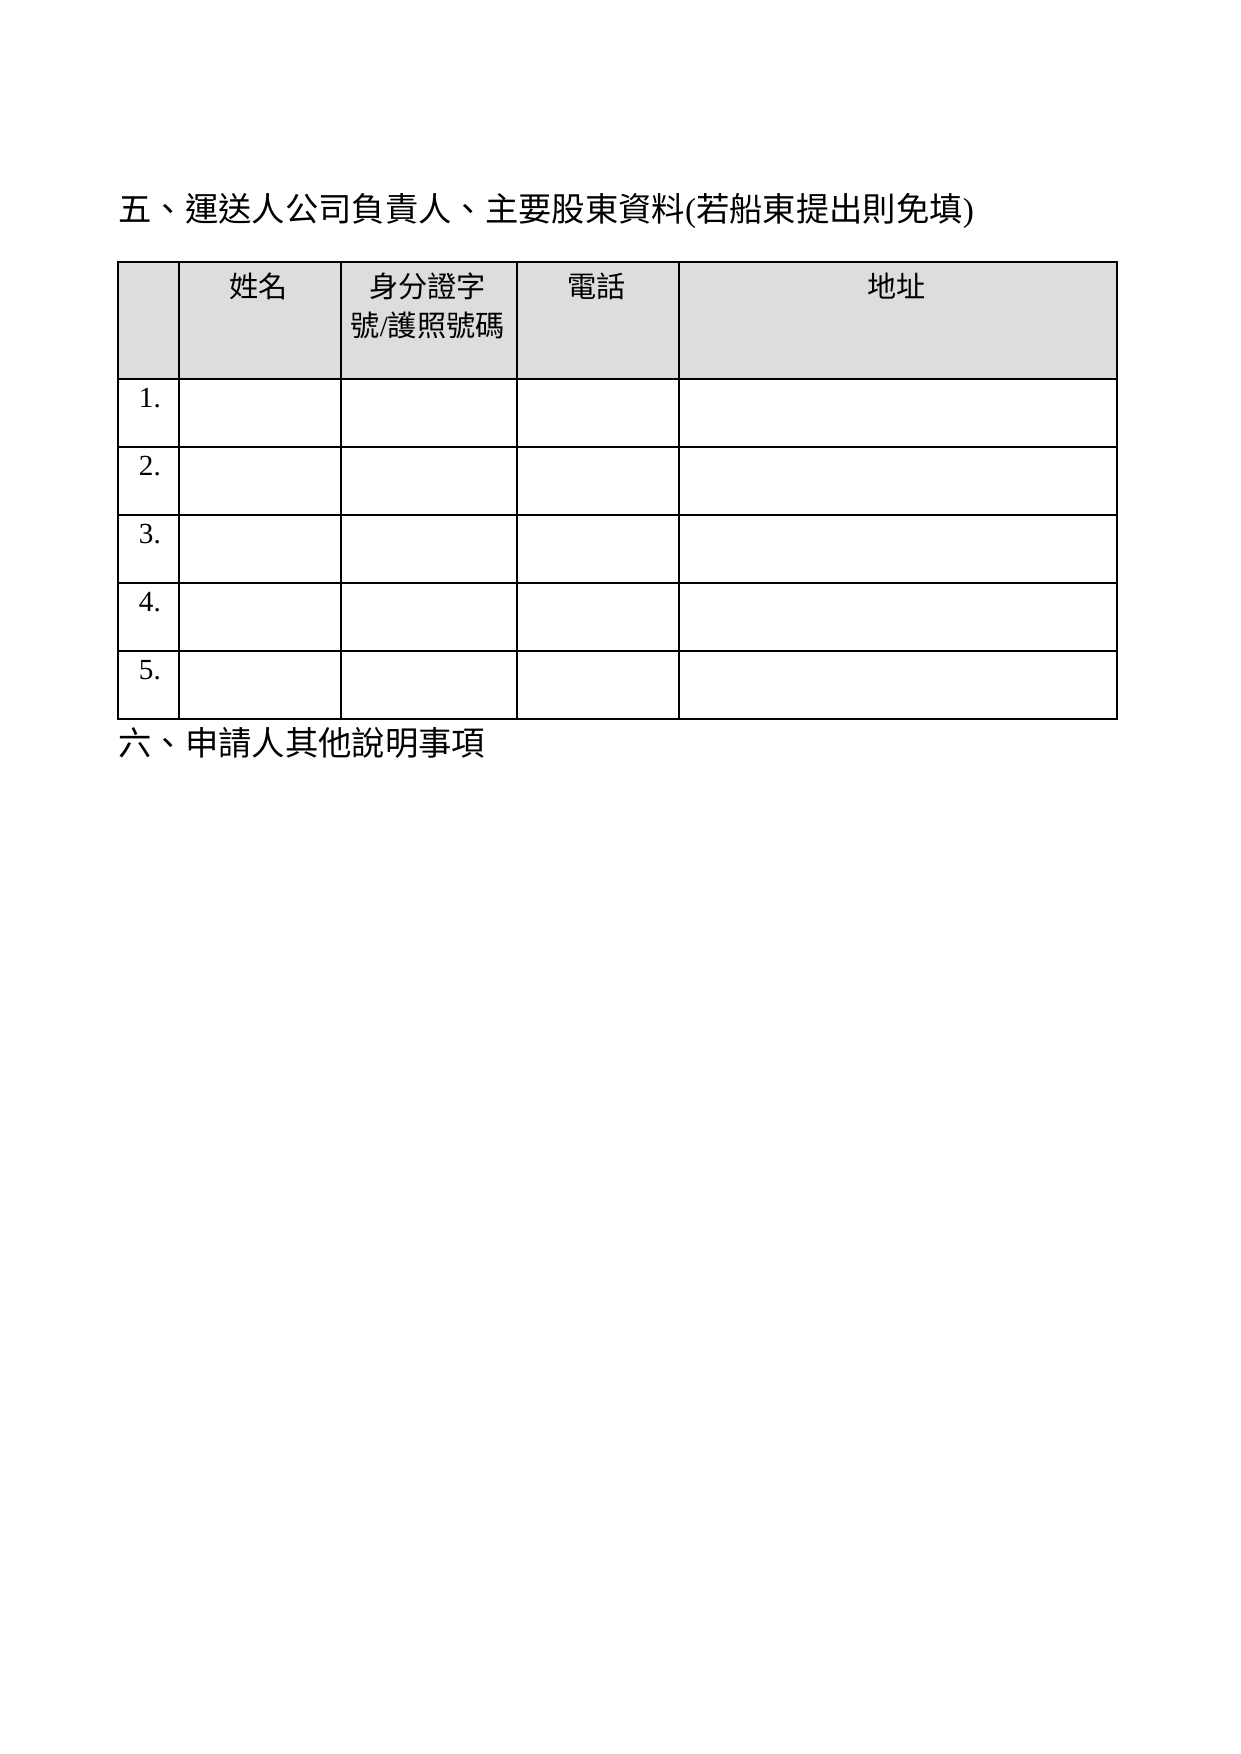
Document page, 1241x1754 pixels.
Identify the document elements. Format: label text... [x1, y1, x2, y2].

table_cell [518, 516, 678, 582]
table_cell [342, 652, 516, 718]
table_cell [518, 584, 678, 650]
table_header 電話 [518, 263, 678, 378]
table_cell [518, 380, 678, 446]
text 五、運送人公司負責人、主要股東資料(若船東提出則免填) [118, 186, 1122, 231]
table_cell [680, 516, 1116, 582]
table_header [119, 263, 178, 378]
table_cell [180, 380, 340, 446]
table_cell [119, 380, 178, 446]
table_cell [119, 652, 178, 718]
table_cell [342, 448, 516, 514]
table_cell [680, 584, 1116, 650]
table_cell [518, 448, 678, 514]
table_cell [180, 584, 340, 650]
table_cell [342, 516, 516, 582]
table_header 姓名 [180, 263, 340, 378]
table_cell [518, 652, 678, 718]
table_header 地址 [680, 263, 1116, 378]
table_cell [680, 448, 1116, 514]
table_cell [180, 652, 340, 718]
table_cell [180, 516, 340, 582]
table_cell [119, 584, 178, 650]
table_cell [119, 516, 178, 582]
table_cell [342, 584, 516, 650]
table_cell [680, 380, 1116, 446]
table_cell [180, 448, 340, 514]
table_header 身分證字號/護照號碼 [342, 263, 516, 378]
table_cell [680, 652, 1116, 718]
table_cell [119, 448, 178, 514]
text 六、申請人其他說明事項 [118, 720, 1122, 765]
table_cell [342, 380, 516, 446]
